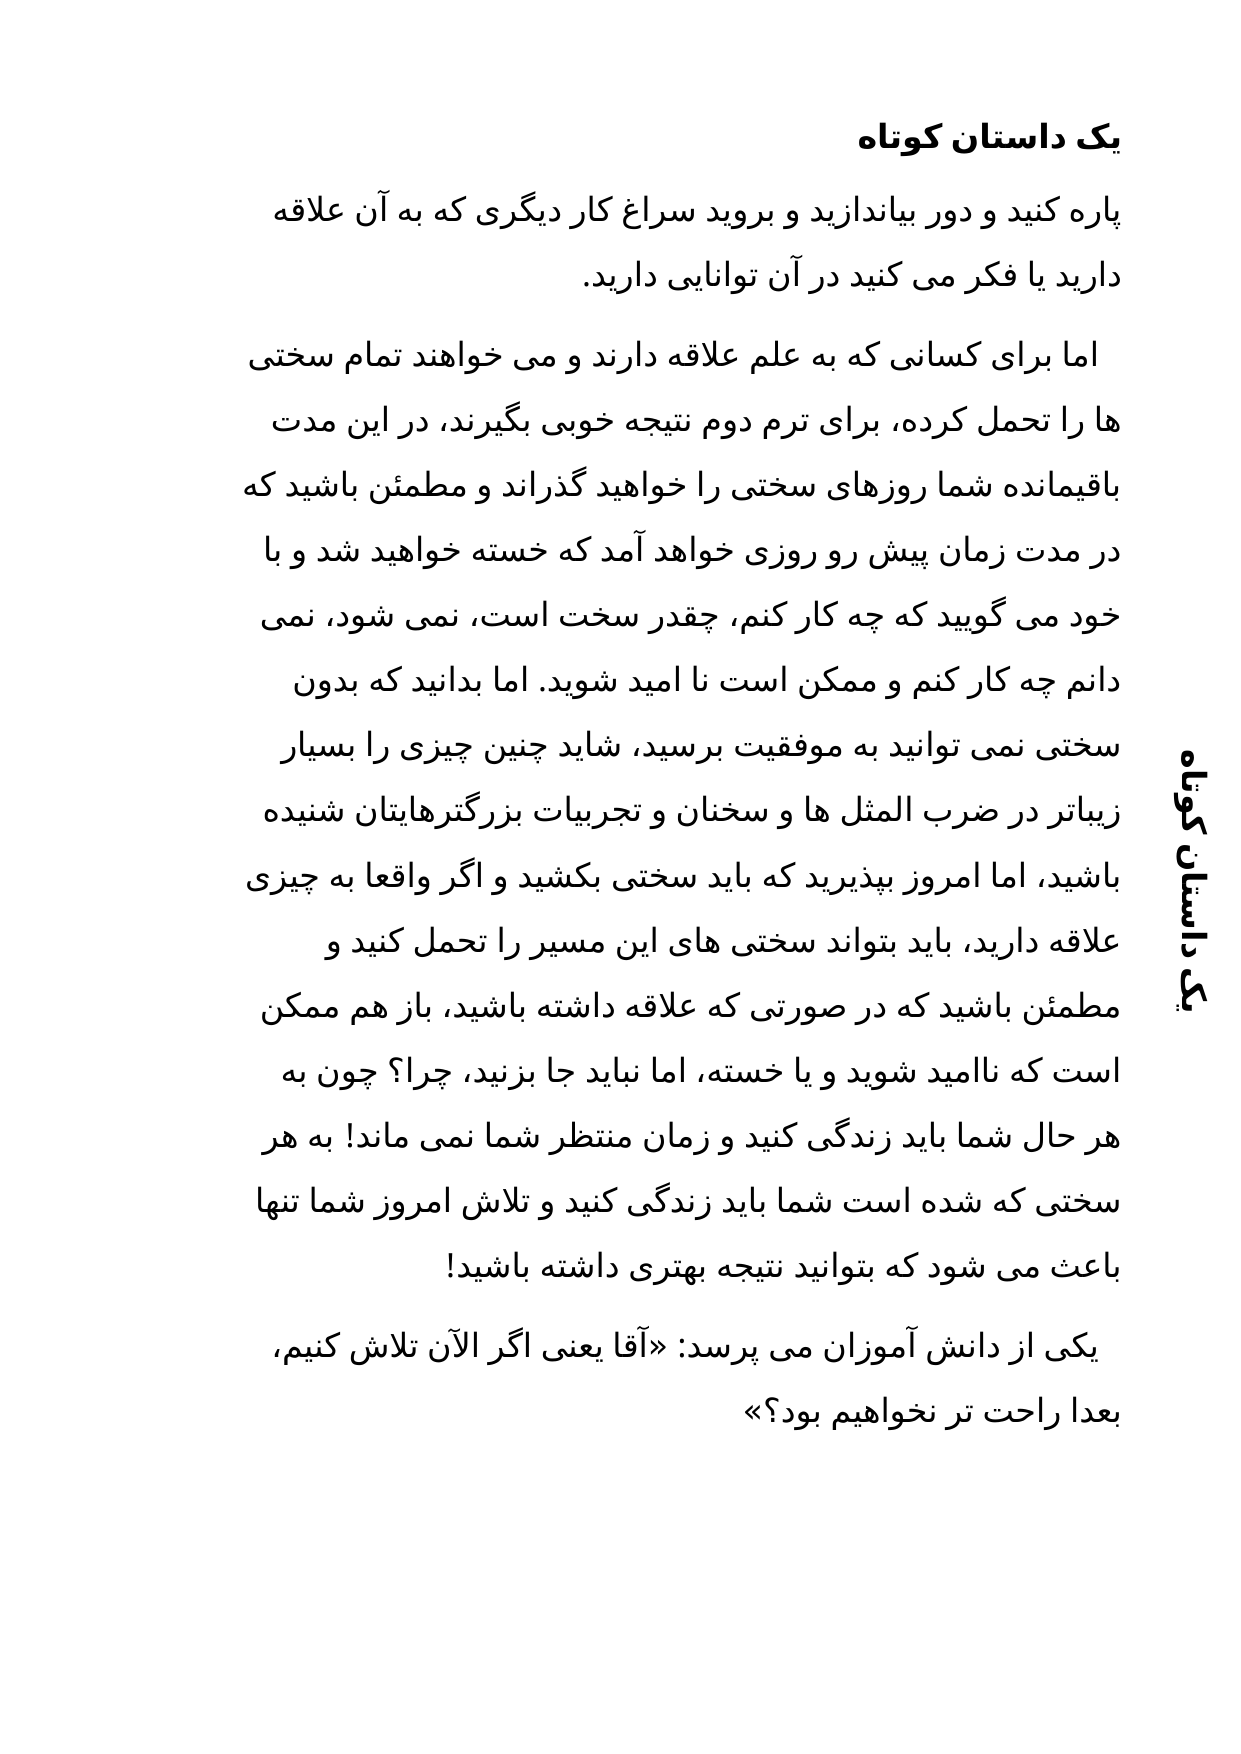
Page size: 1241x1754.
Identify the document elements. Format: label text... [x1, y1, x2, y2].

text یکی از دانش آموزان می پرسد: «آقا یعنی اگر الآن تلاش کنیم، بعدا راحت تر نخواهیم بود؟» [236, 1328, 1122, 1436]
text اما برای کسانی که به علم علاقه دارند و می خواهند تمام سختی ها را تحمل کرده، برای ترم دوم نتیجه خوبی بگیرند، در این مدت باقیمانده شما روزهای سختی را خواهید گذراند و مطمئن باشید که در مدت زمان پیش رو روزی خواهد آمد که خسته خواهید شد و با خود می گویید که چه کار کنم، چقدر سخت است، نمی شود، نمی دانم چه کار کنم و ممکن است نا امید شوید. اما بدانید که بدون سختی نمی توانید به موفقیت برسید، شاید چنین چیزی را بسیار زیباتر در ضرب المثل ها و سخنان و تجربیات بزرگترهایتان شنیده باشید، اما امروز بپذیرید که باید سختی بکشید و اگر واقعا به چیزی علاقه دارید، باید بتواند سختی های این مسیر را تحمل کنید و مطمئن باشید که در صورتی که علاقه داشته باشید، باز هم ممکن است که ناامید شوید و یا خسته، اما نباید جا بزنید، چرا؟ چون به هر حال شما باید زندگی کنید و زمان منتظر شما نمی ماند!‌ به هر سختی که شده است شما باید زندگی کنید و تلاش امروز شما تنها باعث می شود که بتوانید نتیجه بهتری داشته باشید! [236, 336, 1122, 1291]
text اما بیشتر شما را به خودتان می سپارم و به اشتیاقی که برای یادگیری علم دارید و اگر اشتیاقی ندارید، همین امروز این کتاب را پاره کنید و دور بیاندازید و بروید سراغ کار دیگری که به آن علاقه دارید یا فکر می کنید در آن توانایی دارید. [236, 191, 1122, 299]
